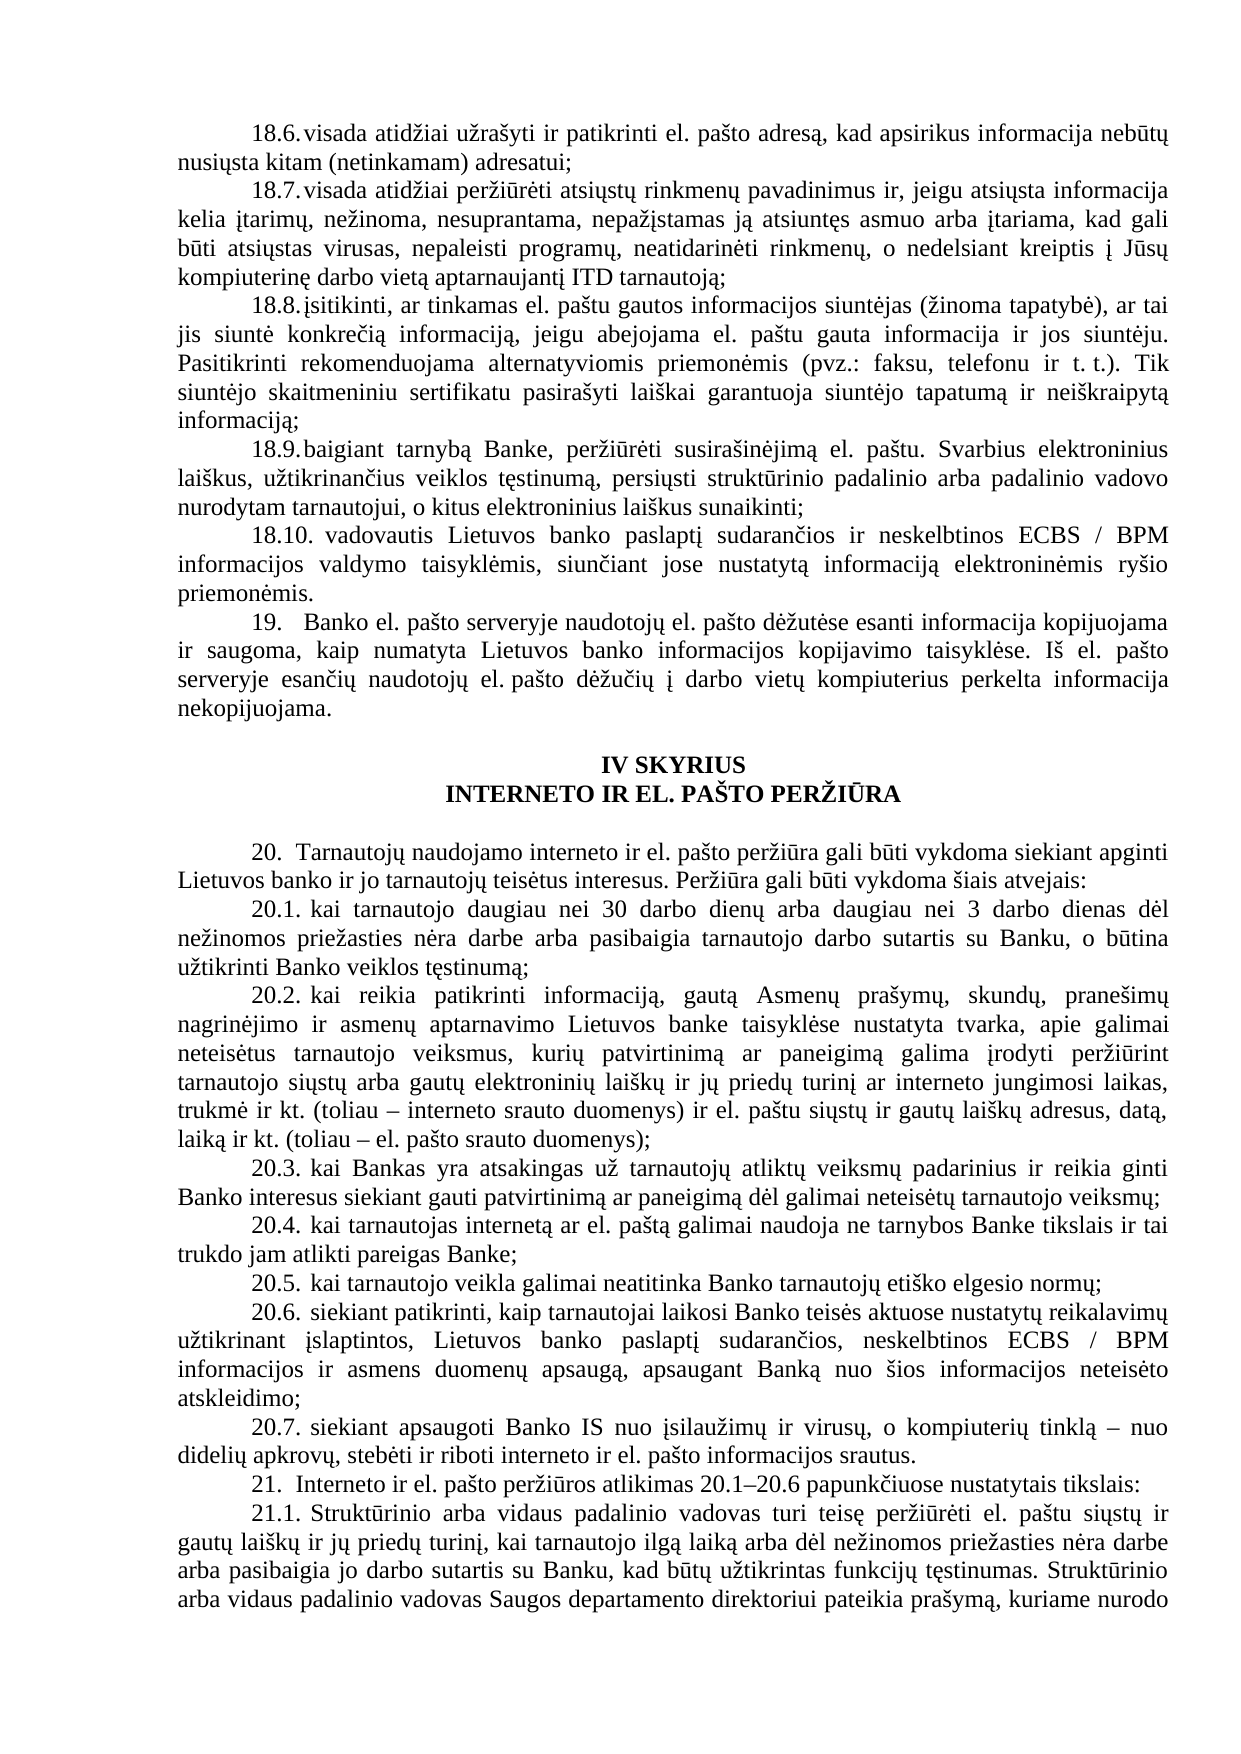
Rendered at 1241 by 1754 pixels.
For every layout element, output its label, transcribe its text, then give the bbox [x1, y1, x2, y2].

text 20. Tarnautojų naudojamo interneto ir el. pašto peržiūra gali būti vykdoma siekiant apginti Lietuvos banko ir jo tarnautojų teisėtus interesus. Peržiūra gali būti vykdoma šiais atvejais: [177, 837, 1169, 894]
text INTERNETO IR EL. PAŠTO PERŽIŪRA [177, 779, 1169, 808]
text 19. Banko el. pašto serveryje naudotojų el. pašto dėžutėse esanti informacija kopijuojama ir saugoma, kaip numatyta Lietuvos banko informacijos kopijavimo taisyklėse. Iš el. pašto serveryje esančių naudotojų el. pašto dėžučių į darbo vietų kompiuterius perkelta informacija nekopijuojama. [177, 607, 1169, 722]
text 18.8. įsitikinti, ar tinkamas el. paštu gautos informacijos siuntėjas (žinoma tapatybė), ar tai jis siuntė konkrečią informaciją, jeigu abejojama el. paštu gauta informacija ir jos siuntėju. Pasitikrinti rekomenduojama alternatyviomis priemonėmis (pvz.: faksu, telefonu ir t. t.). Tik siuntėjo skaitmeniniu sertifikatu pasirašyti laiškai garantuoja siuntėjo tapatumą ir neiškraipytą informaciją; [177, 291, 1169, 434]
text IV SKYRIUS [177, 751, 1169, 779]
text 18.6. visada atidžiai užrašyti ir patikrinti el. pašto adresą, kad apsirikus informacija nebūtų nusiųsta kitam (netinkamam) adresatui; [177, 118, 1169, 176]
text 18.7. visada atidžiai peržiūrėti atsiųstų rinkmenų pavadinimus ir, jeigu atsiųsta informacija kelia įtarimų, nežinoma, nesuprantama, nepažįstamas ją atsiuntęs asmuo arba įtariama, kad gali būti atsiųstas virusas, nepaleisti programų, neatidarinėti rinkmenų, o nedelsiant kreiptis į Jūsų kompiuterinę darbo vietą aptarnaujantį ITD tarnautoją; [177, 176, 1169, 291]
text 21. Interneto ir el. pašto peržiūros atlikimas 20.1–20.6 papunkčiuose nustatytais tikslais: [177, 1469, 1169, 1498]
text 18.9. baigiant tarnybą Banke, peržiūrėti susirašinėjimą el. paštu. Svarbius elektroninius laiškus, užtikrinančius veiklos tęstinumą, persiųsti struktūrinio padalinio arba padalinio vadovo nurodytam tarnautojui, o kitus elektroninius laiškus sunaikinti; [177, 434, 1169, 521]
text 20.2. kai reikia patikrinti informaciją, gautą Asmenų prašymų, skundų, pranešimų nagrinėjimo ir asmenų aptarnavimo Lietuvos banke taisyklėse nustatyta tvarka, apie galimai neteisėtus tarnautojo veiksmus, kurių patvirtinimą ar paneigimą galima įrodyti peržiūrint tarnautojo siųstų arba gautų elektroninių laiškų ir jų priedų turinį ar interneto jungimosi laikas, trukmė ir kt. (toliau – interneto srauto duomenys) ir el. paštu siųstų ir gautų laiškų adresus, datą, laiką ir kt. (toliau – el. pašto srauto duomenys); [177, 981, 1169, 1153]
text 20.5. kai tarnautojo veikla galimai neatitinka Banko tarnautojų etiško elgesio normų; [177, 1268, 1169, 1297]
text 21.1. Struktūrinio arba vidaus padalinio vadovas turi teisę peržiūrėti el. paštu siųstų ir gautų laiškų ir jų priedų turinį, kai tarnautojo ilgą laiką arba dėl nežinomos priežasties nėra darbe arba pasibaigia jo darbo sutartis su Banku, kad būtų užtikrintas funkcijų tęstinumas. Struktūrinio arba vidaus padalinio vadovas Saugos departamento direktoriui pateikia prašymą, kuriame nurodo [177, 1498, 1169, 1613]
text 20.4. kai tarnautojas internetą ar el. paštą galimai naudoja ne tarnybos Banke tikslais ir tai trukdo jam atlikti pareigas Banke; [177, 1211, 1169, 1268]
text 20.3. kai Bankas yra atsakingas už tarnautojų atliktų veiksmų padarinius ir reikia ginti Banko interesus siekiant gauti patvirtinimą ar paneigimą dėl galimai neteisėtų tarnautojo veiksmų; [177, 1153, 1169, 1211]
text 20.6. siekiant patikrinti, kaip tarnautojai laikosi Banko teisės aktuose nustatytų reikalavimų užtikrinant įslaptintos, Lietuvos banko paslaptį sudarančios, neskelbtinos ECBS / BPM informacijos ir asmens duomenų apsaugą, apsaugant Banką nuo šios informacijos neteisėto atskleidimo; [177, 1297, 1169, 1412]
text 20.7. siekiant apsaugoti Banko IS nuo įsilaužimų ir virusų, o kompiuterių tinklą – nuo didelių apkrovų, stebėti ir riboti interneto ir el. pašto informacijos srautus. [177, 1412, 1169, 1469]
text 20.1. kai tarnautojo daugiau nei 30 darbo dienų arba daugiau nei 3 darbo dienas dėl nežinomos priežasties nėra darbe arba pasibaigia tarnautojo darbo sutartis su Banku, o būtina užtikrinti Banko veiklos tęstinumą; [177, 894, 1169, 981]
text 18.10. vadovautis Lietuvos banko paslaptį sudarančios ir neskelbtinos ECBS / BPM informacijos valdymo taisyklėmis, siunčiant jose nustatytą informaciją elektroninėmis ryšio priemonėmis. [177, 521, 1169, 607]
